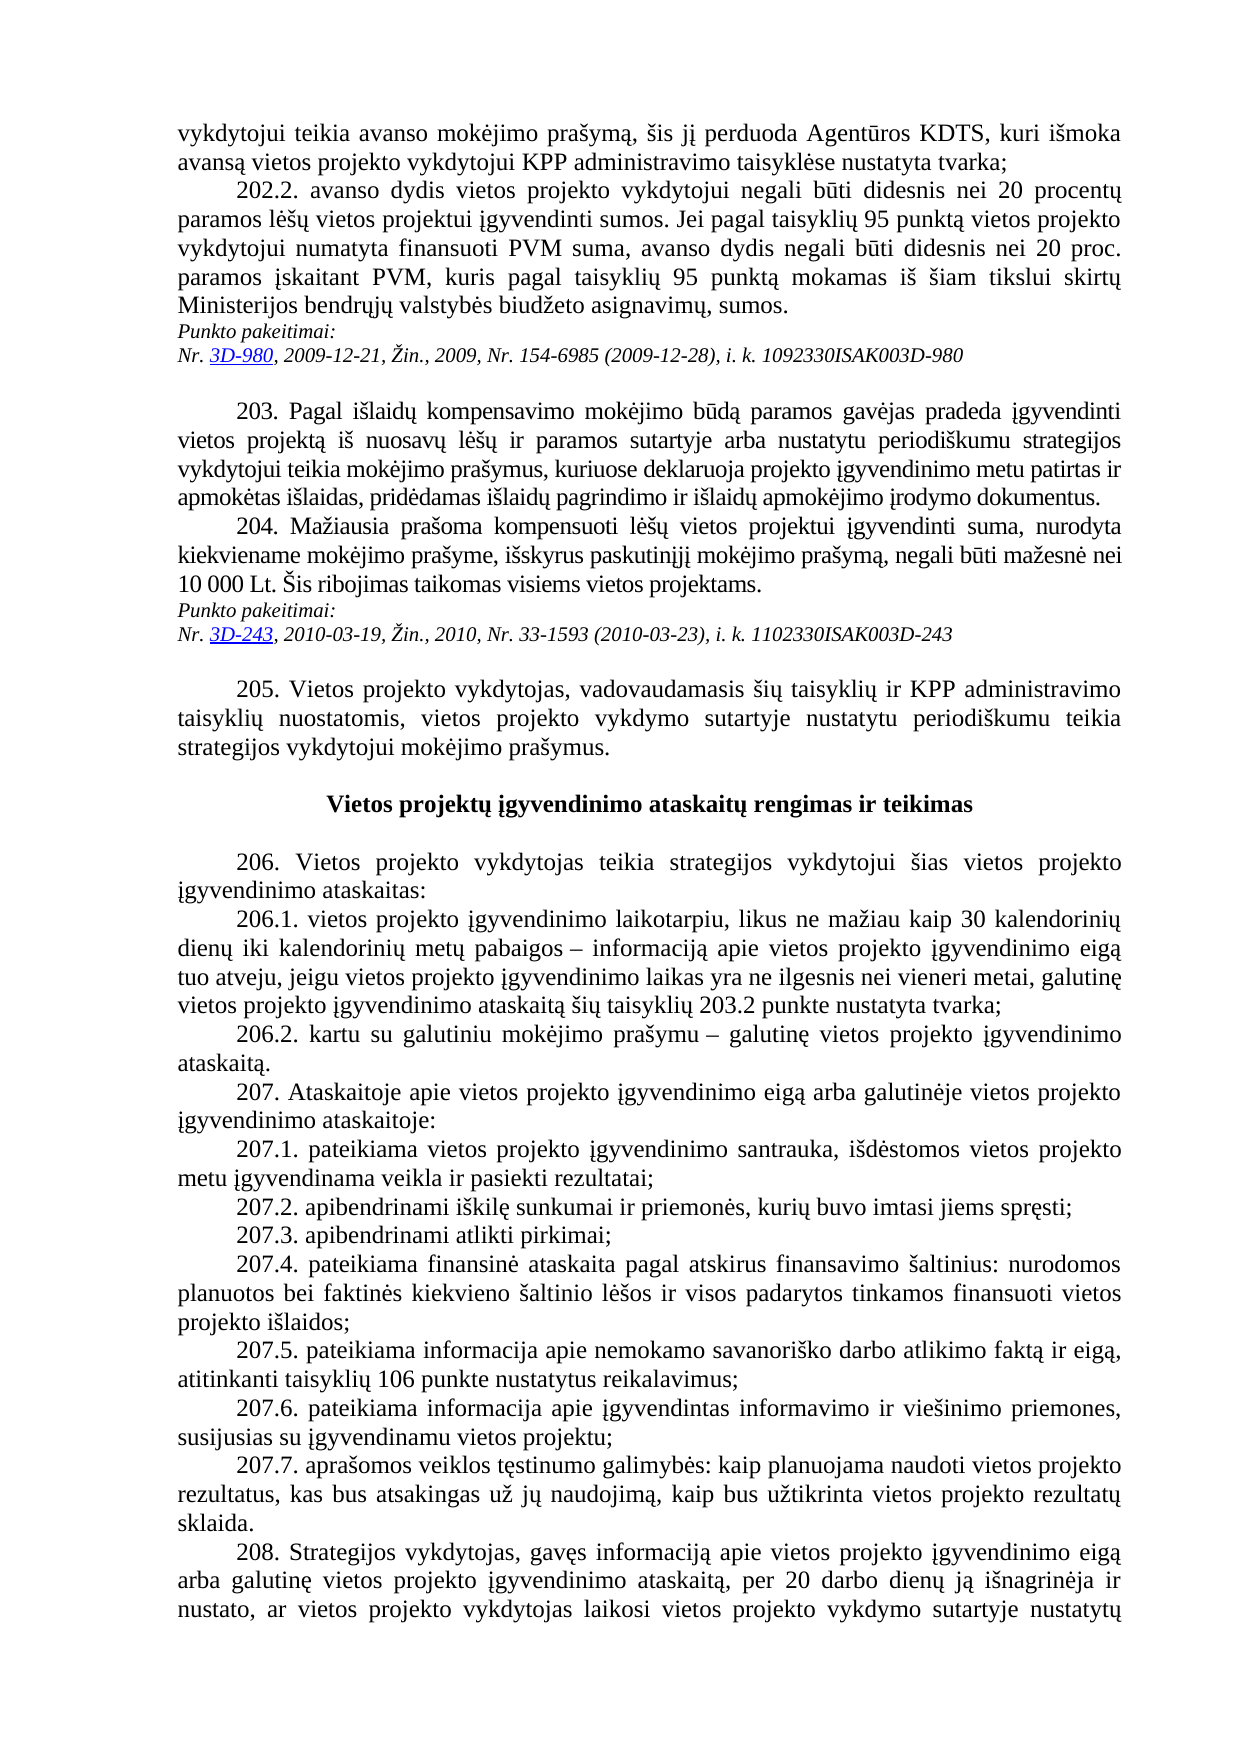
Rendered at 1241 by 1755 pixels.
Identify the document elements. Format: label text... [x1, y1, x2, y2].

text 202.2. avanso dydis vietos projekto vykdytojui negali būti didesnis nei 20 procentų paramos lėšų vietos projektui įgyvendinti sumos. Jei pagal taisyklių 95 punktą vietos projekto vykdytojui numatyta finansuoti PVM suma, avanso dydis negali būti didesnis nei 20 proc. paramos įskaitant PVM, kuris pagal taisyklių 95 punktą mokamas iš šiam tikslui skirtų Ministerijos bendrųjų valstybės biudžeto asignavimų, sumos. [177, 176, 1122, 319]
text 206. Vietos projekto vykdytojas teikia strategijos vykdytojui šias vietos projekto įgyvendinimo ataskaitas: [177, 847, 1122, 904]
text Punkto pakeitimai: [177, 319, 1122, 343]
text Nr. 3D-243, 2010-03-19, Žin., 2010, Nr. 33-1593 (2010-03-23), i. k. 1102330ISAK003D-243 [177, 622, 1122, 646]
text 203. Pagal išlaidų kompensavimo mokėjimo būdą paramos gavėjas pradeda įgyvendinti vietos projektą iš nuosavų lėšų ir paramos sutartyje arba nustatytu periodiškumu strategijos vykdytojui teikia mokėjimo prašymus, kuriuose deklaruoja projekto įgyvendinimo metu patirtas ir apmokėtas išlaidas, pridėdamas išlaidų pagrindimo ir išlaidų apmokėjimo įrodymo dokumentus. [177, 396, 1122, 511]
text 207.5. pateikiama informacija apie nemokamo savanoriško darbo atlikimo faktą ir eigą, atitinkanti taisyklių 106 punkte nustatytus reikalavimus; [177, 1336, 1122, 1393]
text 207.4. pateikiama finansinė ataskaita pagal atskirus finansavimo šaltinius: nurodomos planuotos bei faktinės kiekvieno šaltinio lėšos ir visos padarytos tinkamos finansuoti vietos projekto išlaidos; [177, 1249, 1122, 1336]
text 206.2. kartu su galutiniu mokėjimo prašymu – galutinę vietos projekto įgyvendinimo ataskaitą. [177, 1019, 1122, 1077]
text 205. Vietos projekto vykdytojas, vadovaudamasis šių taisyklių ir KPP administravimo taisyklių nuostatomis, vietos projekto vykdymo sutartyje nustatytu periodiškumu teikia strategijos vykdytojui mokėjimo prašymus. [177, 674, 1122, 761]
text 207.3. apibendrinami atlikti pirkimai; [177, 1221, 1122, 1249]
text 208. Strategijos vykdytojas, gavęs informaciją apie vietos projekto įgyvendinimo eigą arba galutinę vietos projekto įgyvendinimo ataskaitą, per 20 darbo dienų ją išnagrinėja ir nustato, ar vietos projekto vykdytojas laikosi vietos projekto vykdymo sutartyje nustatytų [177, 1537, 1122, 1623]
text 207.7. aprašomos veiklos tęstinumo galimybės: kaip planuojama naudoti vietos projekto rezultatus, kas bus atsakingas už jų naudojimą, kaip bus užtikrinta vietos projekto rezultatų sklaida. [177, 1451, 1122, 1537]
text Vietos projektų įgyvendinimo ataskaitų rengimas ir teikimas [177, 789, 1122, 818]
text 206.1. vietos projekto įgyvendinimo laikotarpiu, likus ne mažiau kaip 30 kalendorinių dienų iki kalendorinių metų pabaigos – informaciją apie vietos projekto įgyvendinimo eigą tuo atveju, jeigu vietos projekto įgyvendinimo laikas yra ne ilgesnis nei vieneri metai, galutinę vietos projekto įgyvendinimo ataskaitą šių taisyklių 203.2 punkte nustatyta tvarka; [177, 904, 1122, 1019]
text 207.2. apibendrinami iškilę sunkumai ir priemonės, kurių buvo imtasi jiems spręsti; [177, 1192, 1122, 1221]
text vykdytojui teikia avanso mokėjimo prašymą, šis jį perduoda Agentūros KDTS, kuri išmoka avansą vietos projekto vykdytojui KPP administravimo taisyklėse nustatyta tvarka; [177, 118, 1122, 176]
text 204. Mažiausia prašoma kompensuoti lėšų vietos projektui įgyvendinti suma, nurodyta kiekviename mokėjimo prašyme, išskyrus paskutinįjį mokėjimo prašymą, negali būti mažesnė nei 10 000 Lt. Šis ribojimas taikomas visiems vietos projektams. [177, 511, 1122, 597]
text Punkto pakeitimai: [177, 597, 1122, 622]
text 207. Ataskaitoje apie vietos projekto įgyvendinimo eigą arba galutinėje vietos projekto įgyvendinimo ataskaitoje: [177, 1077, 1122, 1134]
text Nr. 3D-980, 2009-12-21, Žin., 2009, Nr. 154-6985 (2009-12-28), i. k. 1092330ISAK003D-980 [177, 343, 1122, 367]
text 207.1. pateikiama vietos projekto įgyvendinimo santrauka, išdėstomos vietos projekto metu įgyvendinama veikla ir pasiekti rezultatai; [177, 1134, 1122, 1192]
text 207.6. pateikiama informacija apie įgyvendintas informavimo ir viešinimo priemones, susijusias su įgyvendinamu vietos projektu; [177, 1393, 1122, 1451]
